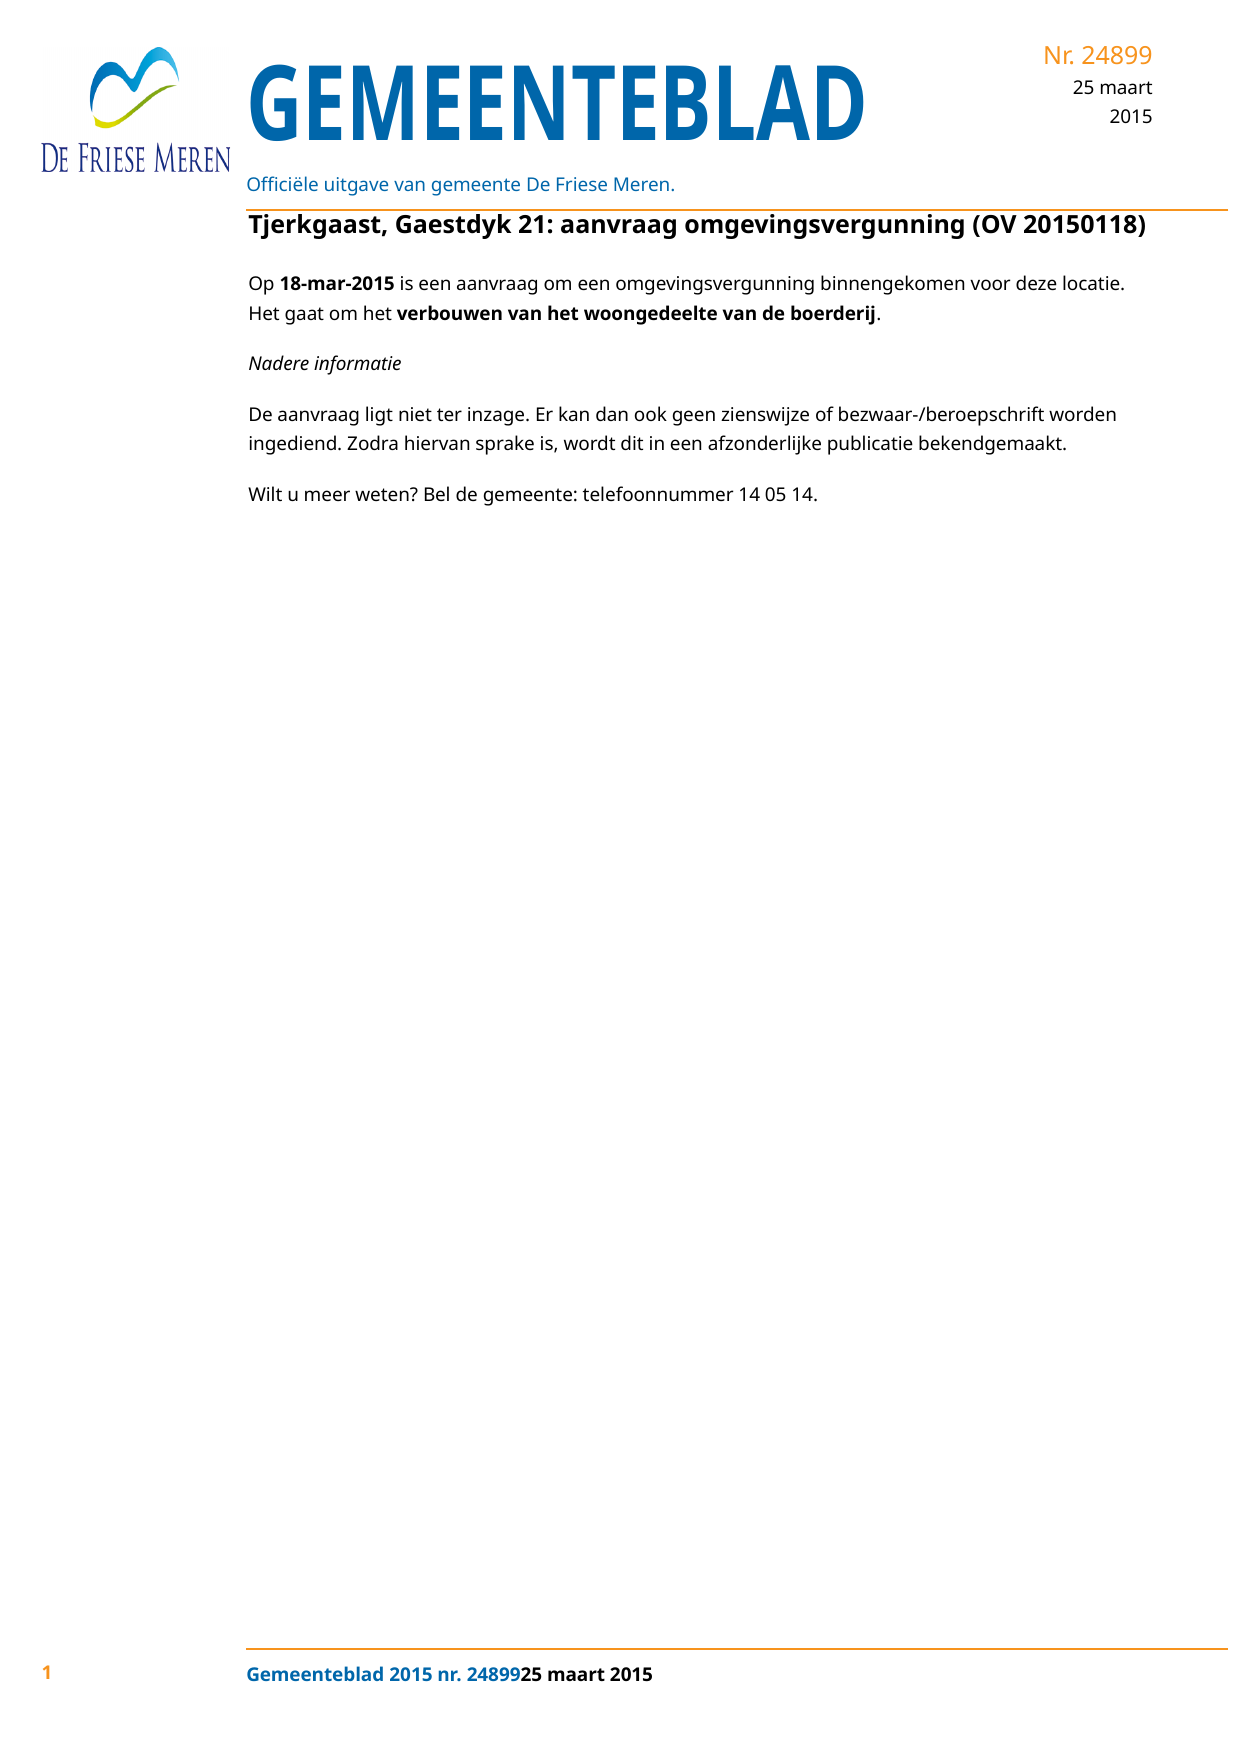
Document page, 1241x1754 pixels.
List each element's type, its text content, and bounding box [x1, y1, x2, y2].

text Op 18-mar-2015 is een aanvraag om een omgevingsvergunning binnengekomen voor deze locatie. Het gaat om het verbouwen van het woongedeelte van de boerderij. [248, 270, 1152, 326]
text Tjerkgaast, Gaestdyk 21: aanvraag omgevingsvergunning (OV 20150118) [248, 211, 1152, 241]
text Nadere informatie [248, 350, 1152, 376]
picture [41, 47, 231, 172]
text Wilt u meer weten? Bel de gemeente: telefoonnummer 14 05 14. [248, 481, 1152, 506]
text De aanvraag ligt niet ter inzage. Er kan dan ook geen zienswijze of bezwaar-/beroepschrift worden ingediend. Zodra hiervan sprake is, wordt dit in een afzonderlijke publicatie bekendgemaakt. [248, 401, 1152, 456]
